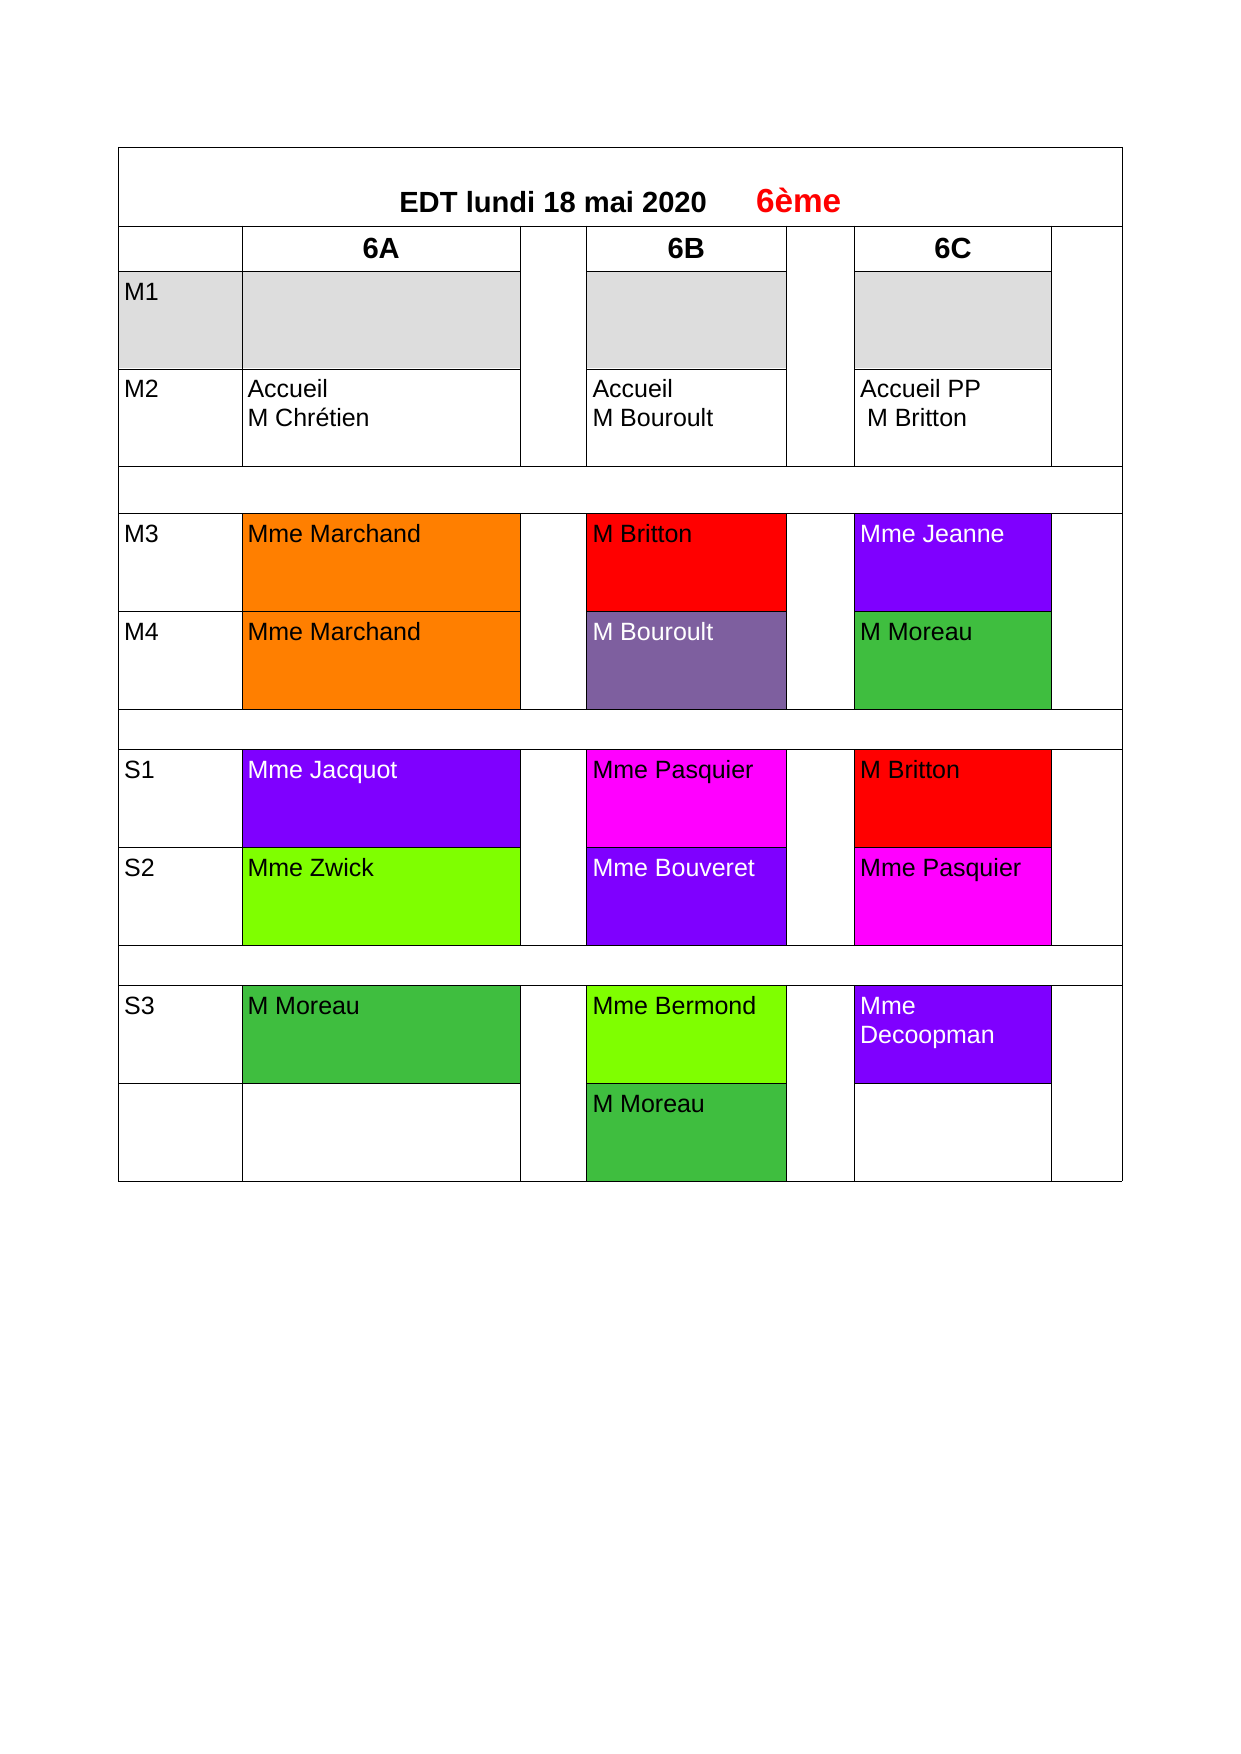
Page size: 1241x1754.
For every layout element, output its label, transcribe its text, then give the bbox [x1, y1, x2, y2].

table_cell M2 [119, 370, 242, 466]
table_cell [521, 514, 586, 709]
table_cell 6C [855, 227, 1051, 271]
table_cell Mme Jacquot [243, 750, 520, 847]
table_cell 6A [243, 227, 520, 271]
table_cell M Moreau [587, 1084, 786, 1181]
table_cell Mme Marchand [243, 612, 520, 709]
table_cell [521, 986, 586, 1181]
table_cell M4 [119, 612, 242, 709]
table_cell [855, 272, 1051, 368]
table_cell [787, 986, 854, 1181]
table_cell [1052, 986, 1122, 1181]
table_cell M Britton [587, 514, 786, 611]
table_cell [243, 1084, 520, 1181]
table_cell Accueil M Bouroult [587, 370, 786, 466]
table_cell M Bouroult [587, 612, 786, 709]
table_cell Mme Pasquier [587, 750, 786, 847]
table_cell Accueil PP M Britton [855, 370, 1051, 466]
table_cell [787, 227, 854, 466]
table_cell Mme Marchand [243, 514, 520, 611]
table_cell 6B [587, 227, 786, 271]
table_cell Mme Bermond [587, 986, 786, 1083]
table_cell M Britton [855, 750, 1051, 847]
table_cell S3 [119, 986, 242, 1083]
table_cell Mme Zwick [243, 848, 520, 945]
table_cell [855, 1084, 1051, 1181]
table_cell [1052, 750, 1122, 945]
table_cell [521, 227, 586, 466]
table_cell M Moreau [855, 612, 1051, 709]
table_cell [119, 227, 242, 271]
table_cell [119, 946, 1122, 985]
table_cell [587, 272, 786, 368]
table_cell [243, 272, 520, 368]
table_cell Accueil M Chrétien [243, 370, 520, 466]
table_cell [119, 710, 1122, 749]
table_cell [119, 1084, 242, 1181]
table_cell [1052, 227, 1122, 466]
table_cell [1052, 514, 1122, 709]
table_cell [119, 467, 1122, 513]
table_cell [521, 750, 586, 945]
table_header EDT lundi 18 mai 2020 6ème [119, 148, 1122, 226]
table_cell [787, 750, 854, 945]
table_cell S1 [119, 750, 242, 847]
table_cell Mme Decoopman [855, 986, 1051, 1083]
table_cell Mme Jeanne [855, 514, 1051, 611]
table_cell S2 [119, 848, 242, 945]
table_cell M Moreau [243, 986, 520, 1083]
table_cell M1 [119, 272, 242, 368]
table_cell Mme Bouveret [587, 848, 786, 945]
table_cell [787, 514, 854, 709]
table_cell Mme Pasquier [855, 848, 1051, 945]
table_cell M3 [119, 514, 242, 611]
